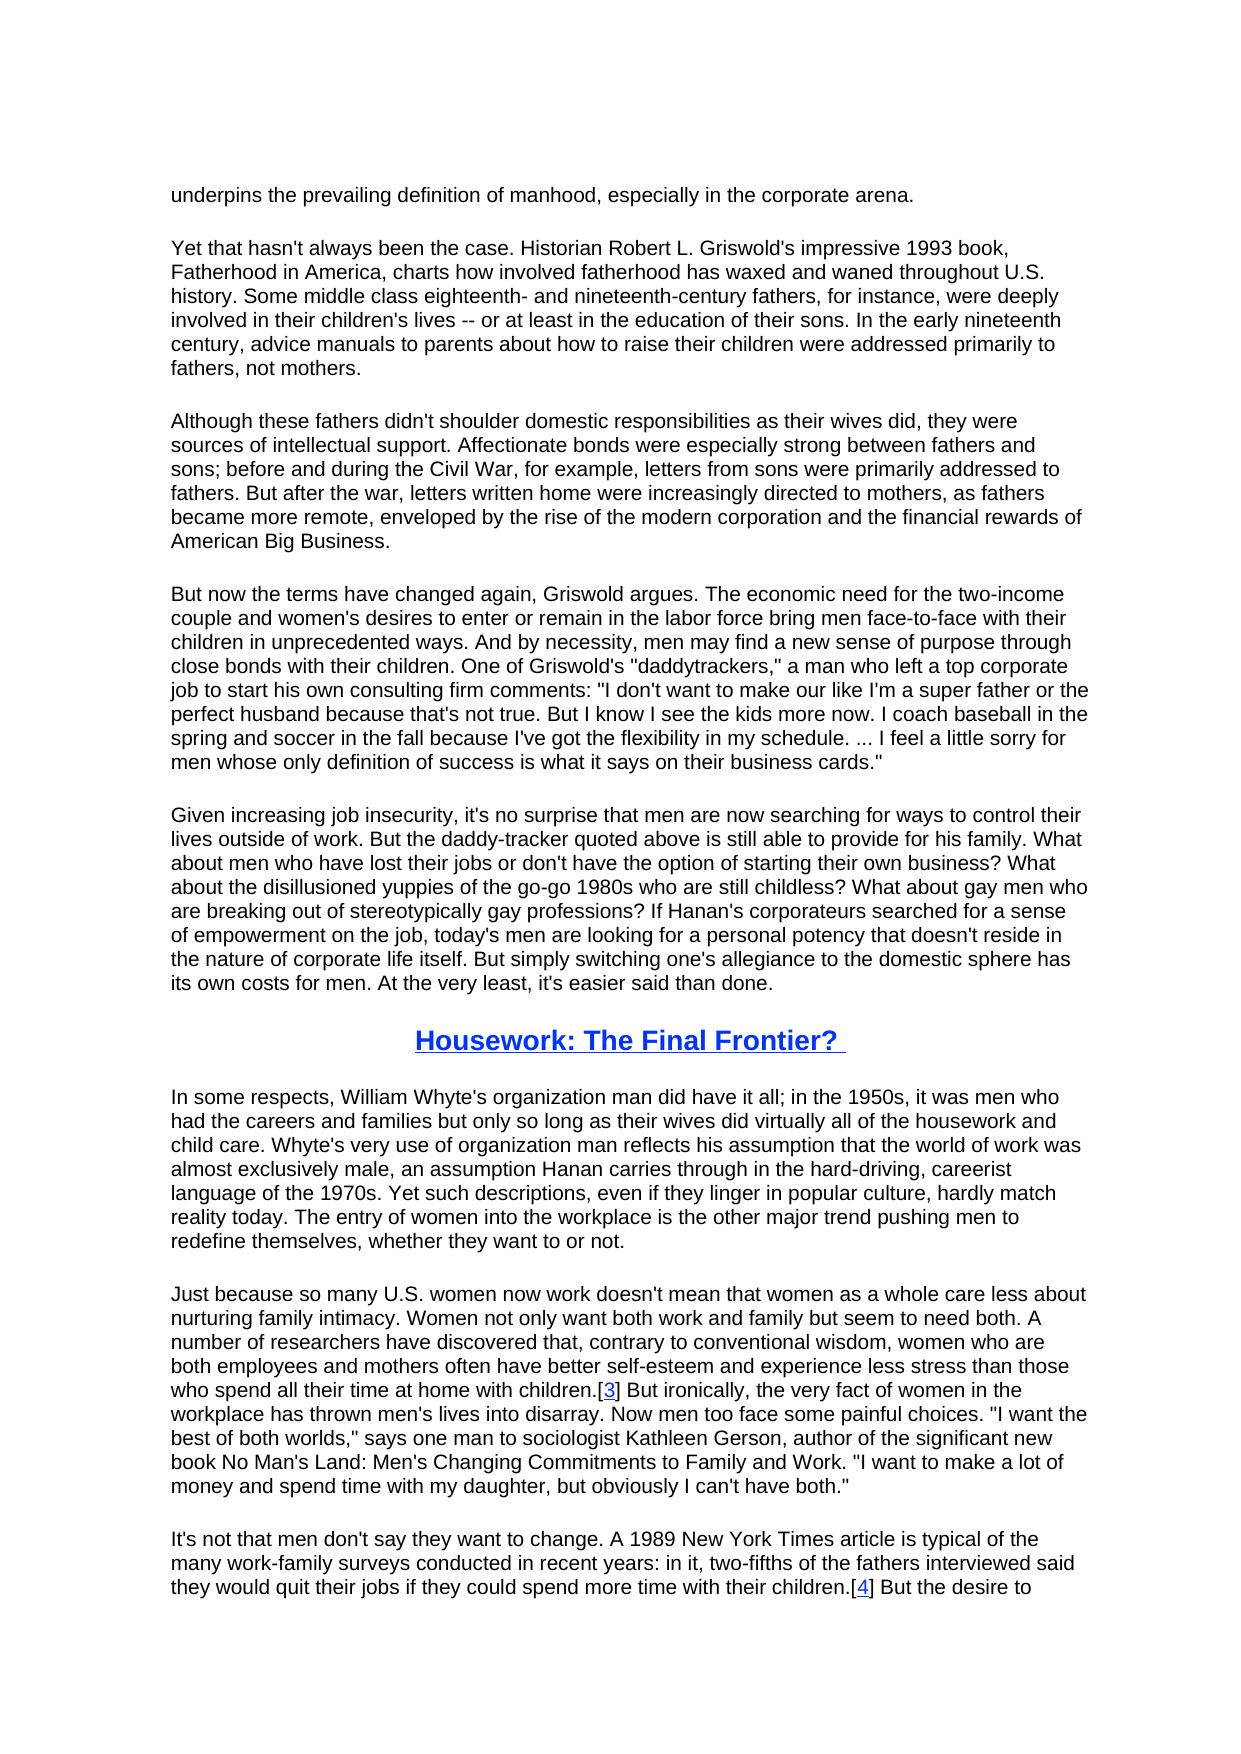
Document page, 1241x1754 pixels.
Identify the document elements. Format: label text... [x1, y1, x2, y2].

table_cell underpins the prevailing definition of manhood, especially in the corporate arena. Yet that hasn't always been the case. Historian Robert L. Griswold's impressive 1993 book, Fatherhood in America, charts how involved fatherhood has waxed and waned throughout U.S. history. Some middle class eighteenth- and nineteenth-century fathers, for instance, were deeply involved in their children's lives -- or at least in the education of their sons. In the early nineteenth century, advice manuals to parents about how to raise their children were addressed primarily to fathers, not mothers. Although these fathers didn't shoulder domestic responsibilities as their wives did, they were sources of intellectual support. Affectionate bonds were especially strong between fathers and sons; before and during the Civil War, for example, letters from sons were primarily addressed to fathers. But after the war, letters written home were increasingly directed to mothers, as fathers became more remote, enveloped by the rise of the modern corporation and the financial rewards of American Big Business. But now the terms have changed again, Griswold argues. The economic need for the two-income couple and women's desires to enter or remain in the labor force bring men face-to-face with their children in unprecedented ways. And by necessity, men may find a new sense of purpose through close bonds with their children. One of Griswold's "daddytrackers," a man who left a top corporate job to start his own consulting firm comments: "I don't want to make our like I'm a super father or the perfect husband because that's not true. But I know I see the kids more now. I coach baseball in the spring and soccer in the fall because I've got the flexibility in my schedule. ... I feel a little sorry for men whose only definition of success is what it says on their business cards." Given increasing job insecurity, it's no surprise that men are now searching for ways to control their lives outside of work. But the daddy-tracker quoted above is still able to provide for his family. What about men who have lost their jobs or don't have the option of starting their own business? What about the disillusioned yuppies of the go-go 1980s who are still childless? What about gay men who are breaking out of stereotypically gay professions? If Hanan's corporateurs searched for a sense of empowerment on the job, today's men are looking for a personal potency that doesn't reside in the nature of corporate life itself. But simply switching one's allegiance to the domestic sphere has its own costs for men. At the very least, it's easier said than done. Housework: The Final Frontier? In some respects, William Whyte's organization man did have it all; in the 1950s, it was men who had the careers and families but only so long as their wives did virtually all of the housework and child care. Whyte's very use of organization man reflects his assumption that the world of work was almost exclusively male, an assumption Hanan carries through in the hard-driving, careerist language of the 1970s. Yet such descriptions, even if they linger in popular culture, hardly match reality today. The entry of women into the workplace is the other major trend pushing men to redefine themselves, whether they want to or not. Just because so many U.S. women now work doesn't mean that women as a whole care less about nurturing family intimacy. Women not only want both work and family but seem to need both. A number of researchers have discovered that, contrary to conventional wisdom, women who are both employees and mothers often have better self-esteem and experience less stress than those who spend all their time at home with children.[3] But ironically, the very fact of women in the workplace has thrown men's lives into disarray. Now men too face some painful choices. "I want the best of both worlds," says one man to sociologist Kathleen Gerson, author of the significant new book No Man's Land: Men's Changing Commitments to Family and Work. "I want to make a lot of money and spend time with my daughter, but obviously I can't have both." It's not that men don't say they want to change. A 1989 New York Times article is typical of the many work-family surveys conducted in recent years: in it, two-fifths of the fathers interviewed said they would quit their jobs if they could spend more time with their children.[4] But the desire to [168, 151, 1093, 1602]
table_cell [164, 148, 1103, 1605]
